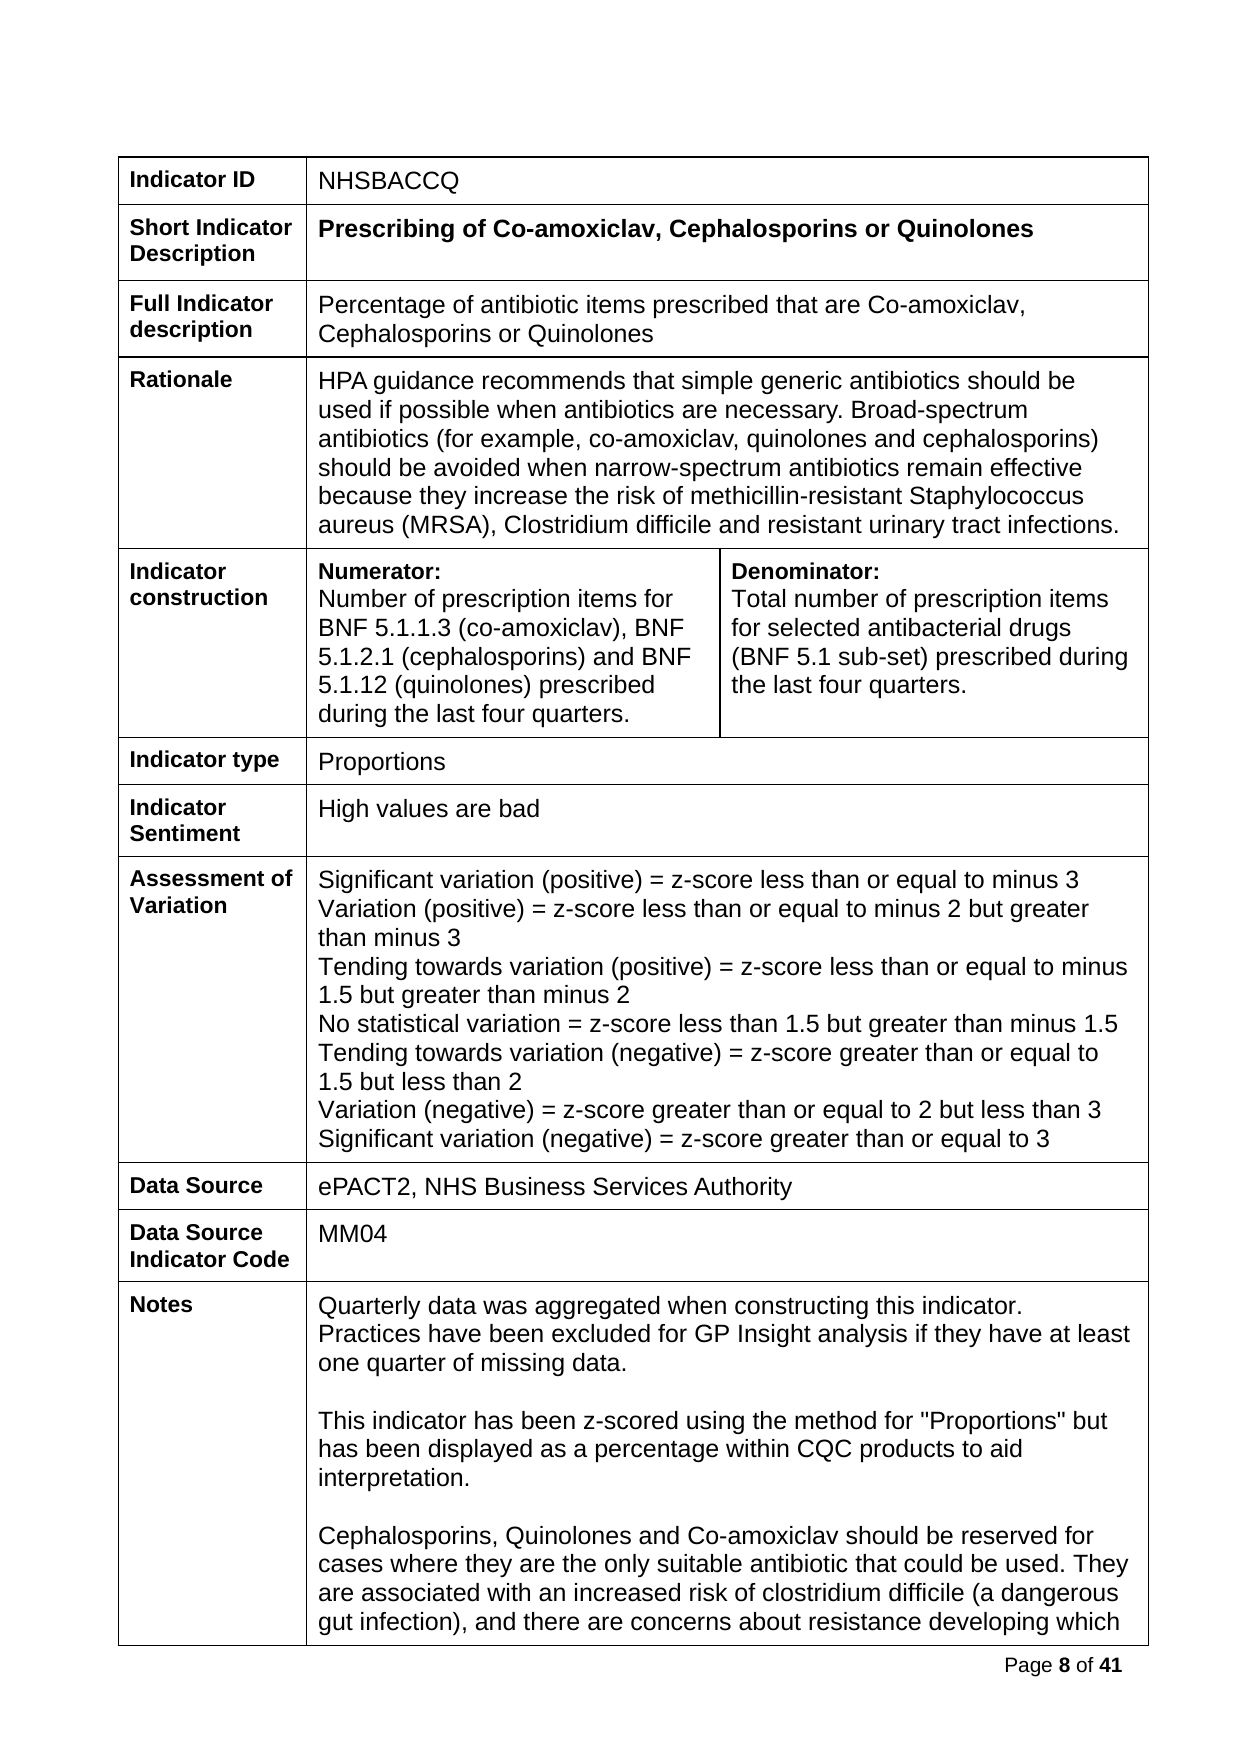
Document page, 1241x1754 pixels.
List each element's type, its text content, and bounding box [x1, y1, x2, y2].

table_cell Prescribing of Co-amoxiclav, Cephalosporins or Quinolones [307, 205, 1148, 280]
table_cell Short Indicator Description [119, 205, 306, 280]
table_cell ePACT2, NHS Business Services Authority [307, 1163, 1148, 1209]
table_header Indicator ID [119, 158, 306, 204]
table_cell Percentage of antibiotic items prescribed that are Co-amoxiclav, Cephalosporins or Quinolones [307, 281, 1148, 356]
table_cell Rationale [119, 358, 306, 548]
table_cell Quarterly data was aggregated when constructing this indicator. Practices have been excluded for GP Insight analysis if they have at least one quarter of missing data. This indicator has been z-scored using the method for "Proportions" but has been displayed as a percentage within CQC products to aid interpretation. Cephalosporins, Quinolones and Co-amoxiclav should be reserved for cases where they are the only suitable antibiotic that could be used. They are associated with an increased risk of clostridium difficile (a dangerous gut infection), and there are concerns about resistance developing which [307, 1282, 1148, 1644]
table_cell Notes [119, 1282, 306, 1644]
table_header NHSBACCQ [307, 158, 1148, 204]
table_cell Assessment of Variation [119, 857, 306, 1162]
table_cell Indicator Sentiment [119, 785, 306, 856]
table_cell Significant variation (positive) = z-score less than or equal to minus 3 Variation (positive) = z-score less than or equal to minus 2 but greater than minus 3 Tending towards variation (positive) = z-score less than or equal to minus 1.5 but greater than minus 2 No statistical variation = z-score less than 1.5 but greater than minus 1.5 Tending towards variation (negative) = z-score greater than or equal to 1.5 but less than 2 Variation (negative) = z-score greater than or equal to 2 but less than 3 Significant variation (negative) = z-score greater than or equal to 3 [307, 857, 1148, 1162]
table_cell HPA guidance recommends that simple generic antibiotics should be used if possible when antibiotics are necessary. Broad-spectrum antibiotics (for example, co-amoxiclav, quinolones and cephalosporins) should be avoided when narrow-spectrum antibiotics remain effective because they increase the risk of methicillin-resistant Staphylococcus aureus (MRSA), Clostridium difficile and resistant urinary tract infections. [307, 358, 1148, 548]
table_cell High values are bad [307, 785, 1148, 856]
table_cell Full Indicator description [119, 281, 306, 356]
table_cell Indicator construction [119, 549, 306, 737]
table_cell Numerator: Number of prescription items for BNF 5.1.1.3 (co-amoxiclav), BNF 5.1.2.1 (cephalosporins) and BNF 5.1.12 (quinolones) prescribed during the last four quarters. [307, 549, 719, 737]
table_cell Proportions [307, 738, 1148, 784]
table_cell Indicator type [119, 738, 306, 784]
table_cell Denominator: Total number of prescription items for selected antibacterial drugs (BNF 5.1 sub-set) prescribed during the last four quarters. [721, 549, 1148, 737]
table_cell Data Source [119, 1163, 306, 1209]
table_cell MM04 [307, 1210, 1148, 1281]
table_cell Data Source Indicator Code [119, 1210, 306, 1281]
